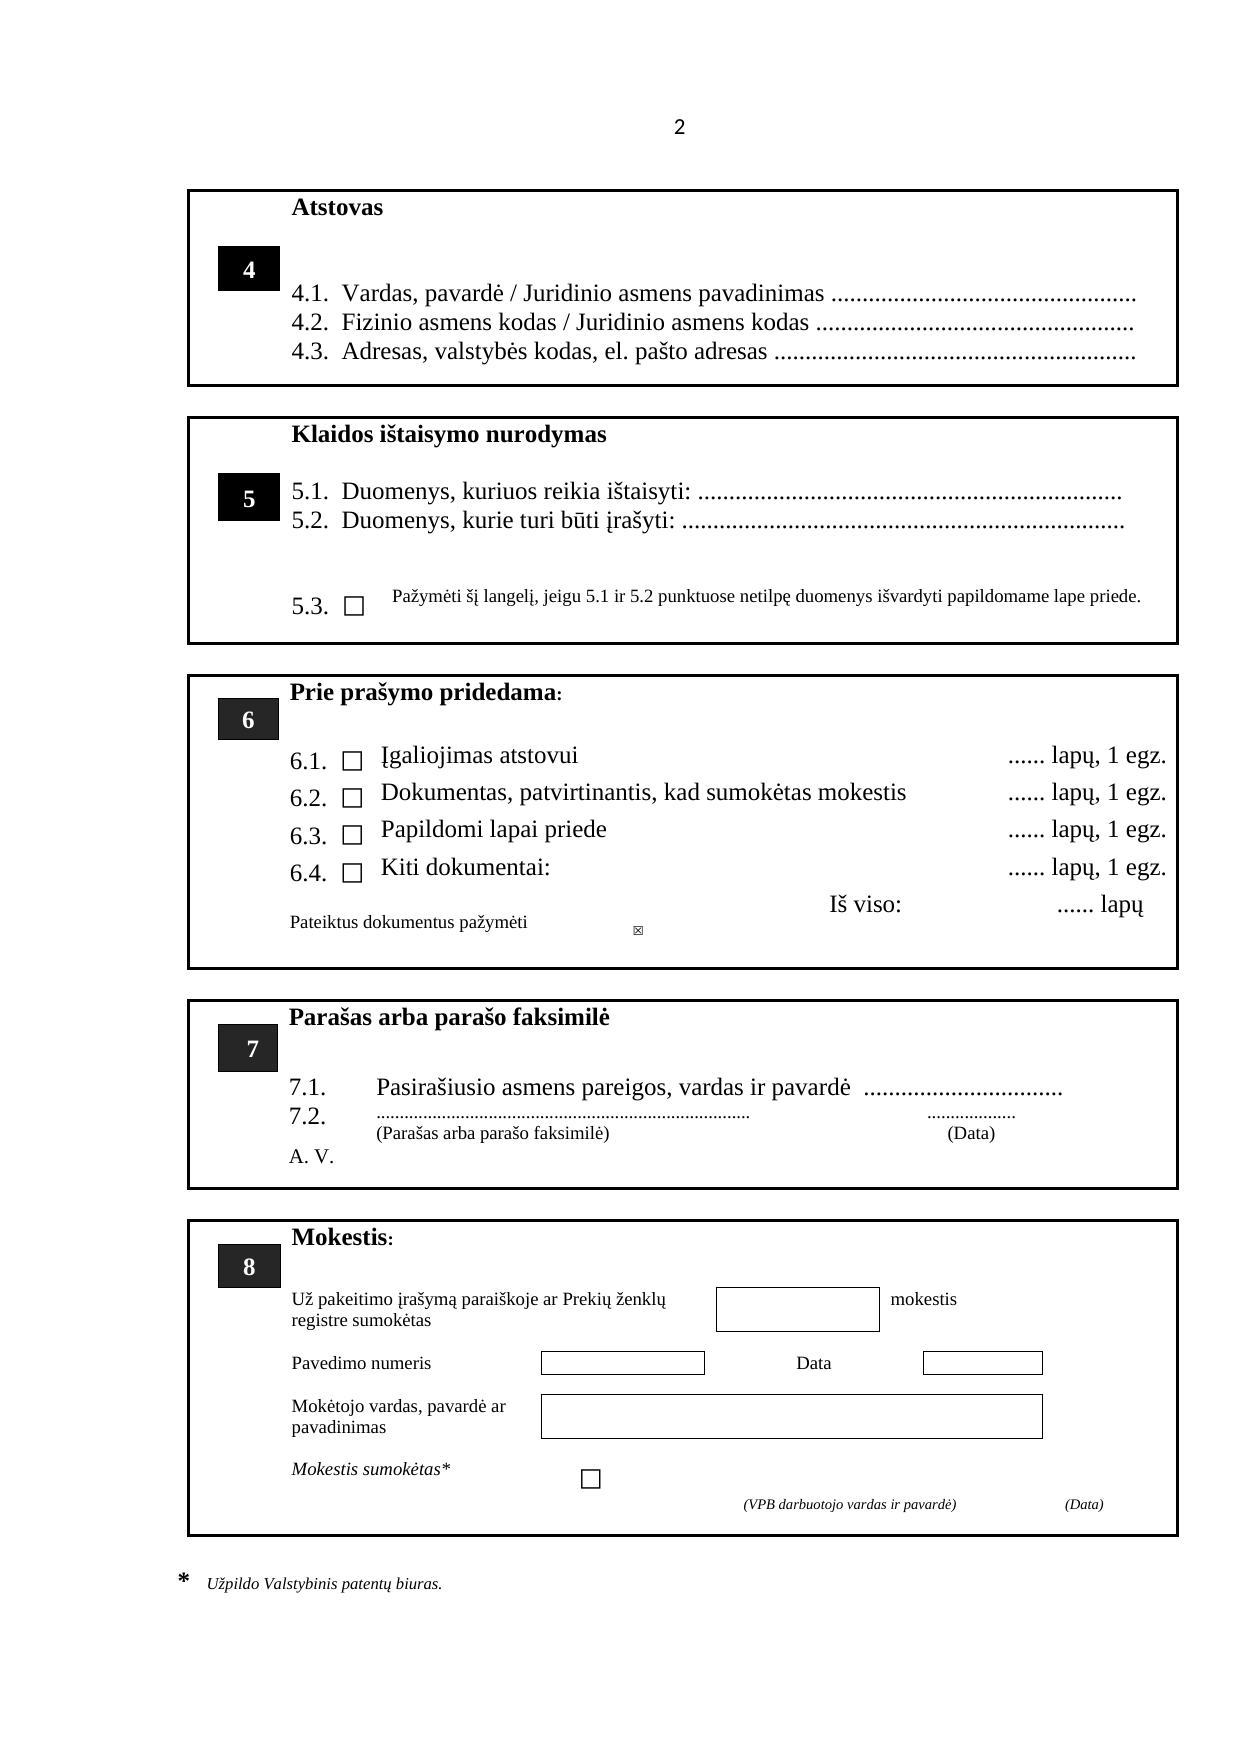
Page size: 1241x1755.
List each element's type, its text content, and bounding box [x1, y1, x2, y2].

table_cell (Data) [992, 1496, 1176, 1515]
table_cell Pasirašiusio asmens pareigos, vardas ir pavardė ................................ [365, 1071, 1077, 1101]
table_cell [218, 441, 280, 472]
table_cell [924, 1352, 1042, 1374]
table_cell [190, 441, 218, 585]
table_cell [218, 585, 280, 622]
table_cell [190, 815, 218, 852]
table_cell [704, 1395, 923, 1438]
table_cell [190, 1287, 218, 1331]
table_cell [218, 325, 280, 365]
table_cell [218, 852, 278, 889]
table_header Atstovas 4.1. Vardas, pavardė / Juridinio asmens pavadinimas ................................................. 4.2. Fizinio asmens kodas / Juridinio asmens kodas ................................................... 4.3. Adresas, valstybės kodas, el. pašto adresas .......................................................... [280, 192, 1176, 365]
table_cell [190, 777, 218, 814]
table_cell [218, 521, 280, 553]
table_cell Pažymėti šį langelį, jeigu 5.1 ir 5.2 punktuose netilpę duomenys išvardyti papildomame lape priede. [381, 585, 1176, 622]
table_cell [924, 365, 1176, 384]
table_cell ...... lapų, 1 egz. [942, 739, 1176, 777]
table_cell [190, 1168, 218, 1187]
table_cell [1043, 1394, 1176, 1438]
table_cell [709, 1439, 992, 1458]
table_cell [1022, 940, 1176, 967]
table_header Parašas arba parašo faksimilė [277, 1002, 1176, 1071]
table_cell Pavedimo numeris [280, 1351, 541, 1374]
table_cell [277, 1168, 492, 1187]
table_cell 6.4. ⬜ [278, 852, 381, 889]
table_header [190, 1002, 218, 1024]
table_cell ................... (Data) [765, 1101, 1176, 1144]
table_cell [190, 365, 218, 384]
table_cell ...... lapų, 1 egz. [942, 777, 1176, 814]
table_cell [495, 365, 709, 384]
table_cell [190, 1244, 218, 1287]
table_cell [218, 1168, 277, 1187]
table_cell [190, 852, 218, 889]
table_cell ...... lapų, 1 egz. [942, 815, 1176, 852]
table_cell [190, 1101, 218, 1144]
table_cell [923, 1395, 1042, 1438]
table_cell Iš viso: [709, 889, 1022, 940]
table_cell 7.2. [277, 1101, 365, 1144]
table_cell Papildomi lapai priede [381, 815, 942, 852]
table_cell [542, 1395, 704, 1438]
table_cell [280, 1438, 567, 1458]
table_cell [923, 1375, 1042, 1394]
table_cell [495, 1515, 709, 1534]
table_cell [709, 365, 923, 384]
table_cell [218, 740, 278, 777]
table_cell (VPB darbuotojo vardas ir pavardė) [709, 1496, 992, 1515]
table_cell 6.1. ⬜ [278, 739, 381, 777]
table_header [190, 419, 218, 441]
table_cell [190, 698, 218, 739]
table_cell [542, 1375, 704, 1394]
table_cell 6.3. ⬜ [278, 815, 381, 852]
table_cell ⬜ [567, 1458, 709, 1496]
table_cell [190, 1515, 218, 1534]
table_cell [1042, 1374, 1176, 1394]
table_cell [218, 815, 278, 852]
table_cell [190, 1374, 218, 1394]
table_cell [190, 585, 218, 622]
table_cell [218, 1072, 277, 1101]
text * Užpildo Valstybinis patentų biuras. [177, 1566, 1181, 1594]
table_cell [190, 889, 218, 940]
table_cell [921, 1168, 1176, 1187]
table_cell [190, 1331, 218, 1351]
table_cell [190, 739, 218, 777]
table_cell [280, 1374, 542, 1394]
table_cell [923, 1515, 1176, 1534]
table_cell [218, 1438, 280, 1458]
table_header Klaidos ištaisymo nurodymas 5.1. Duomenys, kuriuos reikia ištaisyti: .................................................................... 5.2. Duomenys, kurie turi būti įrašyti: ....................................................................... [280, 419, 1176, 585]
table_cell Kiti dokumentai: [381, 852, 942, 889]
table_cell Data [705, 1351, 923, 1374]
table_cell [717, 1332, 879, 1351]
table_cell ☒ [567, 889, 709, 940]
table_cell 7 [219, 1025, 277, 1071]
table_cell [218, 1374, 280, 1394]
table_cell [280, 623, 458, 642]
table_cell [218, 1496, 280, 1515]
table_cell [190, 940, 218, 967]
table_cell [709, 940, 1022, 967]
table_cell Už pakeitimo įrašymą paraiškoje ar Prekių ženklų registre sumokėtas [280, 1287, 716, 1331]
table_cell [567, 1439, 709, 1458]
table_header [218, 419, 280, 441]
table_cell [717, 1288, 879, 1331]
table_header [190, 1222, 218, 1244]
table_cell [190, 214, 218, 365]
table_header [218, 677, 278, 698]
table_cell [567, 1496, 709, 1515]
table_cell Mokestis sumokėtas* [280, 1458, 567, 1496]
table_cell 6 [219, 699, 278, 739]
table_cell 6.2. ⬜ [278, 777, 381, 814]
table_cell [218, 214, 280, 246]
table_cell [280, 1496, 567, 1515]
table_cell [280, 365, 494, 384]
table_cell [190, 1071, 218, 1101]
table_cell ................................................................................ (Parašas arba parašo faksimilė) [365, 1101, 765, 1144]
table_cell [709, 1515, 923, 1534]
table_cell Mokėtojo vardas, pavardė ar pavadinimas [280, 1394, 541, 1438]
table_cell [542, 1352, 704, 1374]
table_header Mokestis: [280, 1222, 1176, 1287]
table_cell [278, 940, 494, 967]
table_cell [280, 1331, 717, 1351]
table_cell [218, 553, 280, 585]
table_cell [495, 940, 709, 967]
table_cell ...... lapų, 1 egz. [942, 852, 1176, 889]
table_cell [218, 1144, 277, 1168]
table_cell [218, 1101, 277, 1144]
table_cell [218, 1351, 280, 1374]
table_cell [190, 1496, 218, 1515]
table_cell [190, 1458, 218, 1496]
table_cell [190, 623, 218, 642]
table_cell Įgaliojimas atstovui [381, 739, 942, 777]
table_cell [218, 365, 280, 384]
table_cell [218, 1458, 280, 1496]
table_header [190, 677, 218, 698]
table_header [218, 1002, 277, 1024]
table_cell [704, 1374, 923, 1394]
table_cell [218, 940, 278, 967]
table_cell [493, 1168, 707, 1187]
table_cell 5 [218, 473, 280, 521]
table_cell ...... lapų [1022, 889, 1176, 940]
table_cell 8 [219, 1245, 280, 1287]
table_cell [765, 1144, 1176, 1168]
table_header [190, 192, 218, 214]
table_cell [190, 1351, 218, 1374]
table_cell 7.1. [277, 1071, 365, 1101]
table_cell [707, 1168, 921, 1187]
table_cell [280, 1515, 494, 1534]
table_cell [879, 1331, 1176, 1351]
table_header [218, 192, 280, 214]
table_cell [218, 623, 280, 642]
table_cell [992, 1438, 1176, 1458]
table_cell Pateiktus dokumentus pažymėti [278, 889, 567, 940]
table_cell [218, 889, 278, 940]
table_cell [218, 1394, 280, 1438]
table_cell [992, 1458, 1176, 1496]
table_cell [218, 1288, 280, 1331]
table_cell [190, 1394, 218, 1438]
table_cell [218, 1515, 280, 1534]
table_cell [365, 1144, 765, 1168]
table_cell [1077, 1071, 1176, 1101]
table_cell [887, 623, 1176, 642]
table_cell [709, 1458, 992, 1496]
table_cell [1043, 1351, 1176, 1374]
table_cell mokestis [880, 1287, 1176, 1331]
table_cell A. V. [277, 1144, 365, 1168]
table_cell [218, 291, 280, 325]
table_header Prie prašymo pridedama: [278, 677, 1176, 739]
table_cell 5.3. ⬜ [280, 585, 381, 622]
table_cell [190, 1144, 218, 1168]
table_cell [190, 1438, 218, 1458]
table_cell [190, 1024, 218, 1071]
table_cell [218, 777, 278, 814]
table_cell Dokumentas, patvirtinantis, kad sumokėtas mokestis [381, 777, 942, 814]
table_cell [458, 623, 673, 642]
table_header [218, 1222, 280, 1244]
table_cell [673, 623, 887, 642]
table_cell [218, 1331, 280, 1351]
table_cell 4 [218, 246, 280, 291]
